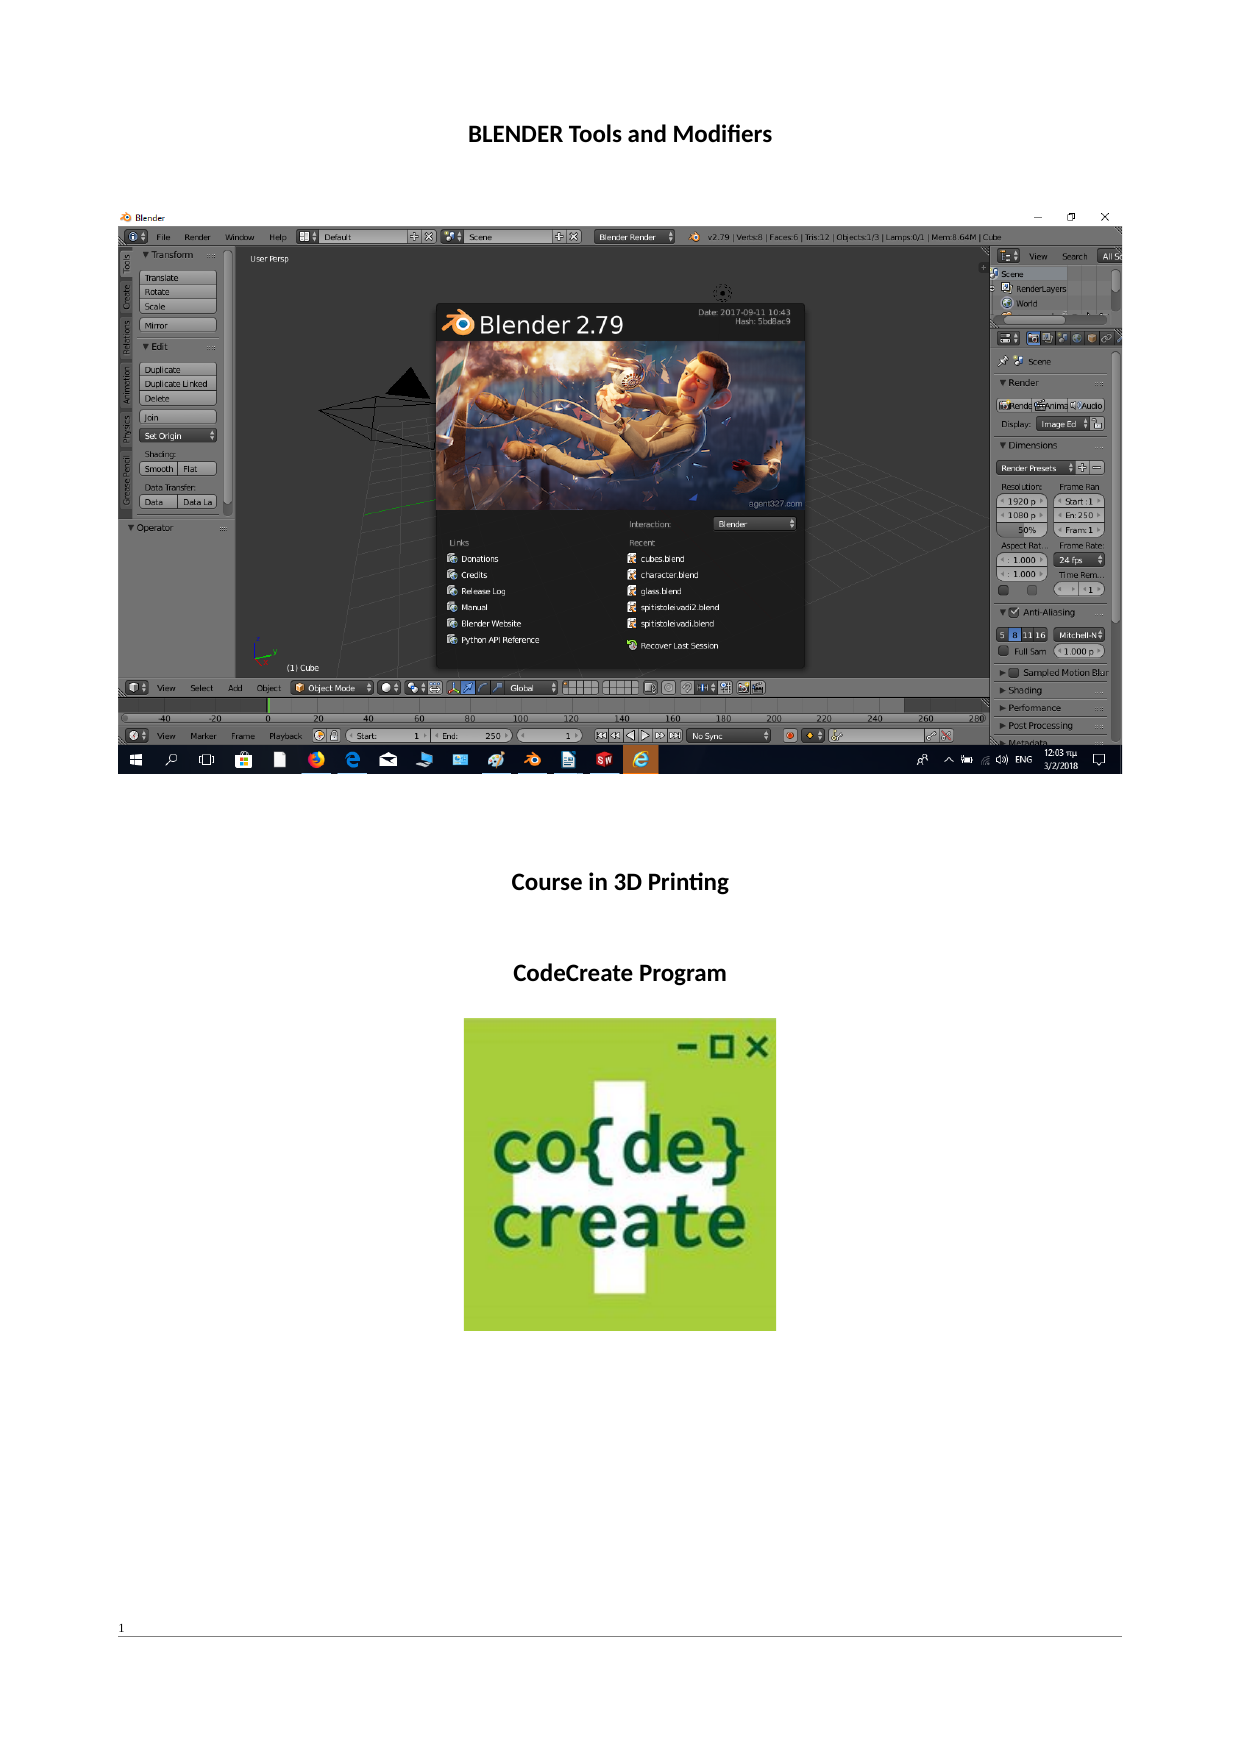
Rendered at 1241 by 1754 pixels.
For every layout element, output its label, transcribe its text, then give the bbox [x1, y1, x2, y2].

picture [118, 209, 1123, 774]
picture [463, 1018, 777, 1331]
text Course in 3D Printing [118, 866, 1122, 896]
text CodeCreate Program [118, 957, 1122, 988]
text BLENDER Tools and Modifiers [118, 118, 1122, 149]
